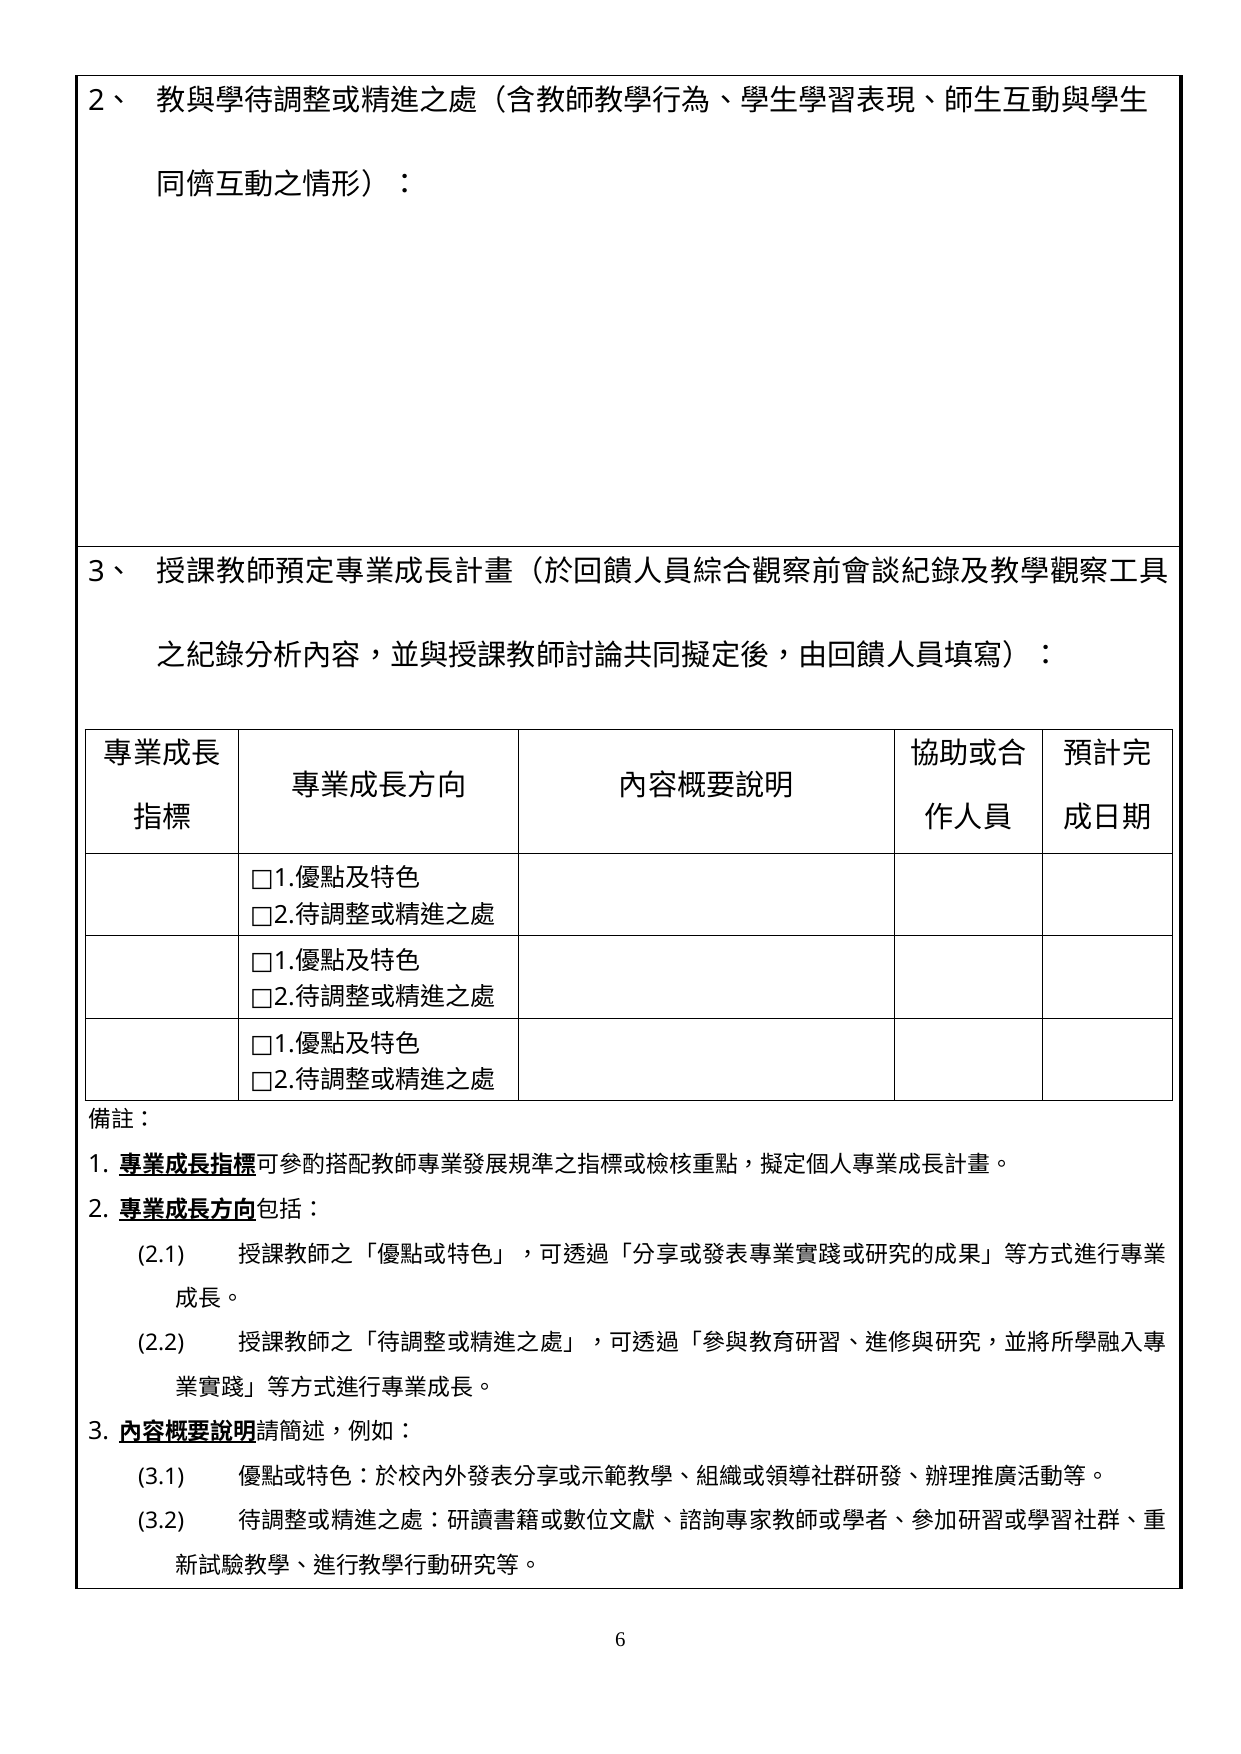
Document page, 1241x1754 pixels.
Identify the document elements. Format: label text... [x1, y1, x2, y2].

table_header 協助或合作人員 [895, 730, 1042, 852]
table_cell [895, 854, 1042, 935]
table_cell [86, 854, 238, 935]
table_cell [895, 936, 1042, 1018]
table_cell 授課教師預定專業成長計畫（於回饋人員綜合觀察前會談紀錄及教學觀察工具之紀錄分析內容，並與授課教師討論共同擬定後，由回饋人員填寫）： 備註： 專業成長指標可參酌搭配教師專業發展規準之指標或檢核重點，擬定個人專業成長計畫。 專業成長方向包括： 授課教師之「優點或特色」，可透過「分享或發表專業實踐或研究的成果」等方式進行專業成長。 授課教師之「待調整或精進之處」，可透過「參與教育研習、進修與研究，並將所學融入專業實踐」等方式進行專業成長。 內容概要說明請簡述，例如： 優點或特色：於校內外發表分享或示範教學、組織或領導社群研發、辦理推廣活動等。 待調整或精進之處：研讀書籍或數位文獻、諮詢專家教師或學者、參加研習或學習社群、重新試驗教學、進行教學行動研究等。 可依實際需要增列表格。 [78, 547, 1179, 1588]
table_cell [519, 1019, 894, 1100]
table_header 專業成長方向 [239, 730, 518, 852]
table_cell □1.優點及特色 □2.待調整或精進之處 [239, 854, 518, 935]
table_cell 教與學待調整或精進之處（含教師教學行為、學生學習表現、師生互動與學生同儕互動之情形）： [78, 76, 1179, 546]
table_cell [86, 1019, 238, 1100]
table_cell [86, 936, 238, 1018]
table_cell [1043, 1019, 1172, 1100]
table_cell [519, 936, 894, 1018]
table_cell [1043, 854, 1172, 935]
table_cell □1.優點及特色 □2.待調整或精進之處 [239, 936, 518, 1018]
table_cell [1043, 936, 1172, 1018]
table_header 預計完成日期 [1043, 730, 1172, 852]
table_cell □1.優點及特色 □2.待調整或精進之處 [239, 1019, 518, 1100]
table_cell [519, 854, 894, 935]
table_header 內容概要說明 [519, 730, 894, 852]
table_cell [895, 1019, 1042, 1100]
table_header 專業成長指標 [86, 730, 238, 852]
